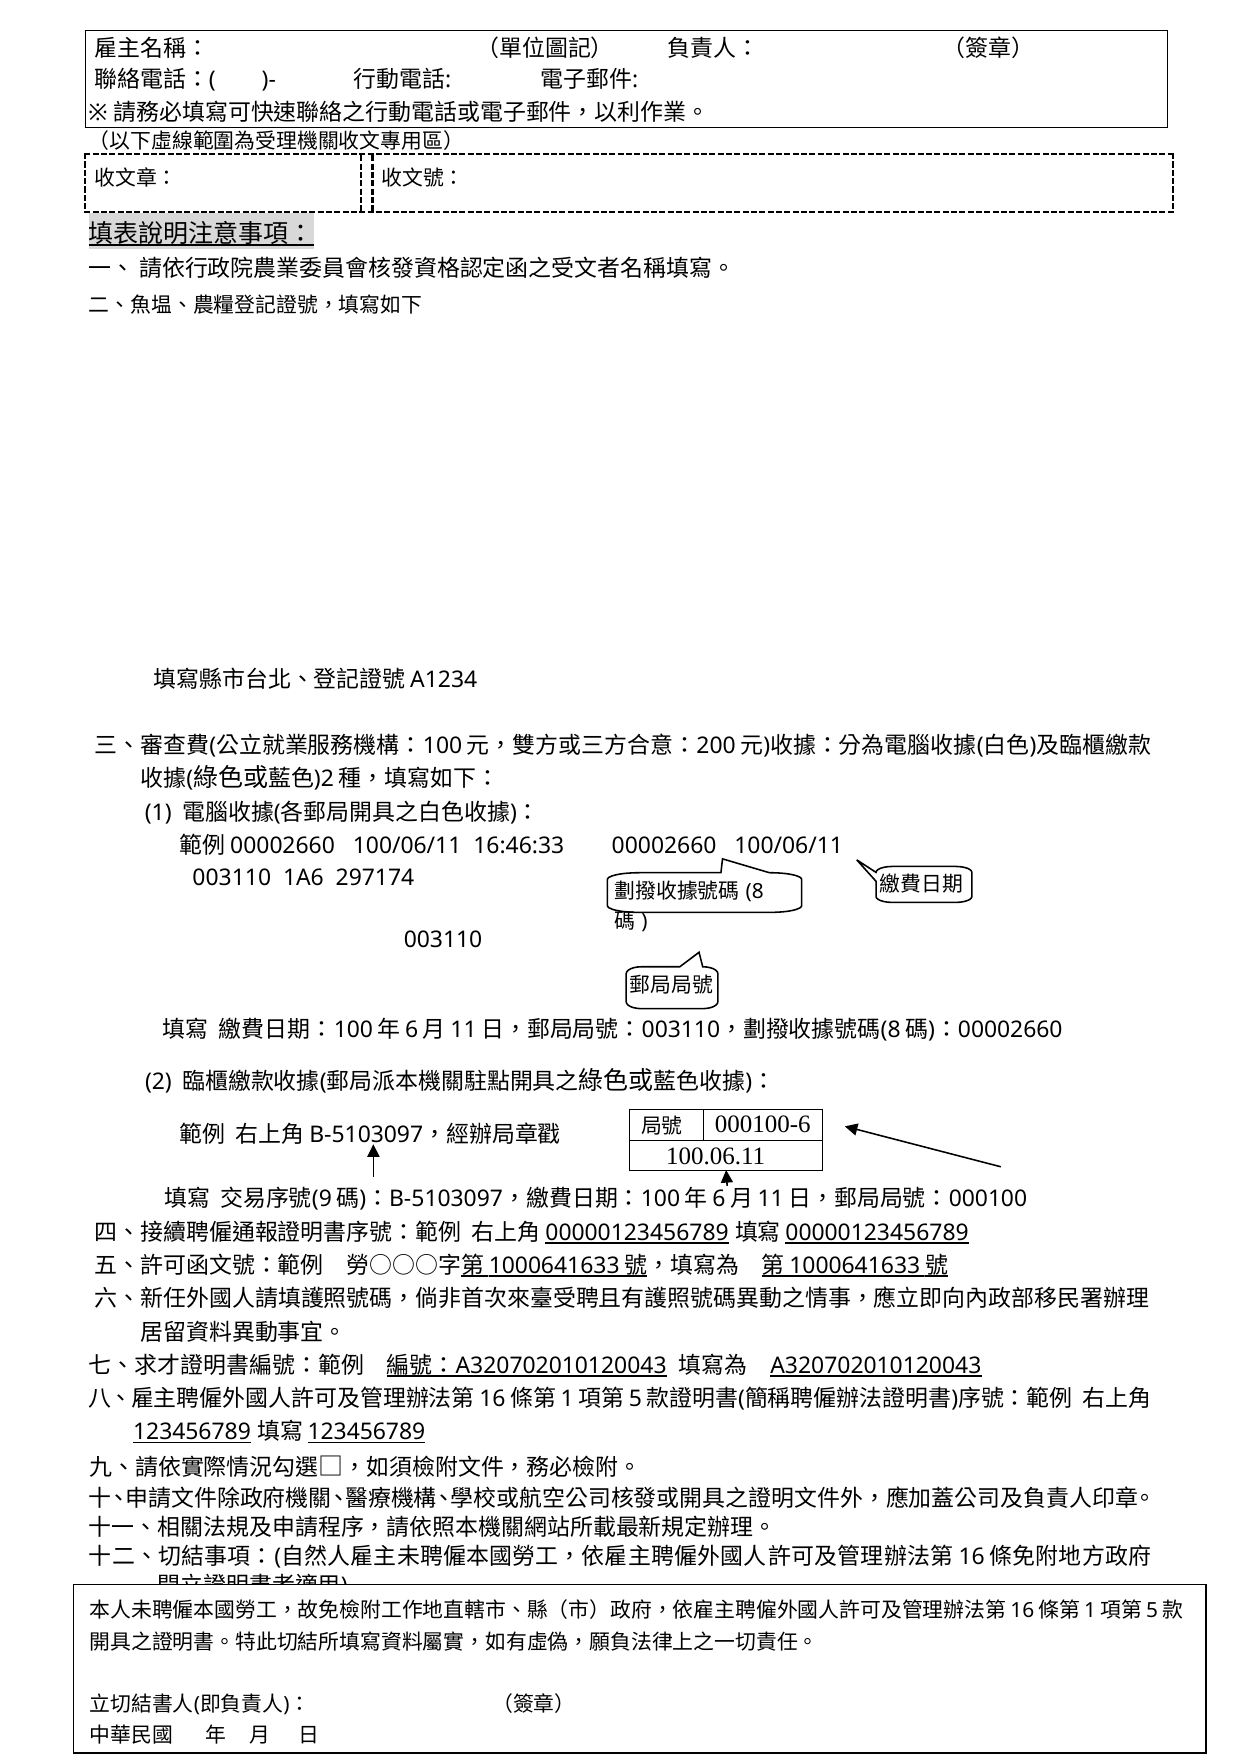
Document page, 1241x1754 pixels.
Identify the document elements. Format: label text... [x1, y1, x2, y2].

text 十一、相關法規及申請程序，請依照本機關網站所載最新規定辦理。 [89, 1512, 1152, 1541]
text 三、審查費(公立就業服務機構：100元，雙方或三方合意：200元)收據：分為電腦收據(白色)及臨櫃繳款收據(綠色或藍色)2種，填寫如下： [94, 727, 1152, 794]
table_header 局號 [630, 1110, 703, 1140]
picture [88, 350, 985, 358]
text 六、新任外國人請填護照號碼，倘非首次來臺受聘且有護照號碼異動之情事，應立即向內政部移民署辦理居留資料異動事宜。 [94, 1280, 1152, 1347]
text 中華民國 年 月 日 [89, 1718, 1190, 1745]
text 填表說明注意事項： [89, 213, 1152, 249]
text 本人未聘僱本國勞工，故免檢附工作地直轄市、縣（市）政府，依雇主聘僱外國人許可及管理辦法第16條第1項第5款開具之證明書。特此切結所填寫資料屬實，如有虛偽，願負法律上之一切責任。 [89, 1593, 1190, 1655]
text 填寫 交易序號(9碼)：B-5103097，繳費日期：100年6月11日，郵局局號：000100 [95, 1180, 1152, 1213]
table_header [361, 153, 372, 211]
text 五、許可函文號：範例 勞○○○字第1000641633號，填寫為 第1000641633號 [94, 1247, 1152, 1280]
text 四、接續聘僱通報證明書序號：範例 右上角 00000123456789 填寫00000123456789 [94, 1213, 1152, 1247]
text 十二、切結事項：(自然人雇主未聘僱本國勞工，依雇主聘僱外國人許可及管理辦法第16條免附地方政府開立證明書者適用) [89, 1541, 1152, 1584]
table_cell 雇主名稱： （單位圖記） 負責人： （簽章） 聯絡電話：( )- 行動電話: 電子郵件: ※ 請務必填寫可快速聯絡之行動電話或電子郵件，以利作業。 [86, 31, 1167, 127]
text 立切結書人(即負責人)： （簽章） [89, 1687, 1190, 1718]
text 003110 1A6 297174 [736, 861, 875, 892]
text 003110 1A6 297174 [145, 861, 721, 892]
text 填寫縣市台北、登記證號A1234 [153, 658, 1152, 695]
text 範例 00002660 100/06/11 16:46:33 00002660 100/06/11 [145, 827, 1152, 861]
text 003110 1A6 297174 [862, 861, 1152, 892]
text 九、請依實際情況勾選□，如須檢附文件，務必檢附。 [89, 1447, 1152, 1483]
text 填寫 繳費日期：100年6月11日，郵局局號：003110，劃撥收據號碼(8碼)：00002660 [145, 1011, 1152, 1044]
text 十、申請文件除政府機關、醫療機構、學校或航空公司核發或開具之證明文件外，應加蓋公司及負責人印章。 [89, 1483, 1152, 1512]
table_header 000100-6 [704, 1110, 822, 1140]
table_cell 100.06.11 [630, 1141, 822, 1169]
text 003110 [148, 923, 1152, 954]
text （以下虛線範圍為受理機關收文專用區） [89, 128, 1157, 153]
text 二、魚塭、農糧登記證號，填寫如下 [89, 283, 1152, 320]
text 範例 右上角 B-5103097，經辦局章戳 [145, 1101, 1152, 1176]
list 請依行政院農業委員會核發資格認定函之受文者名稱填寫。 [89, 249, 1157, 283]
table_header 收文號： [373, 153, 1173, 211]
table_header 收文章： [85, 153, 361, 211]
text 七、求才證明書編號：範例 編號：A320702010120043 填寫為 A320702010120043 [89, 1347, 1152, 1380]
list 電腦收據(各郵局開具之白色收據)： [144, 794, 1157, 827]
list 臨櫃繳款收據(郵局派本機關駐點開具之綠色或藍色收據)： [145, 1063, 1152, 1097]
text 八、雇主聘僱外國人許可及管理辦法第16條第1項第5款證明書(簡稱聘僱辦法證明書)序號：範例 右上角 123456789 填寫123456789 [89, 1380, 1152, 1447]
